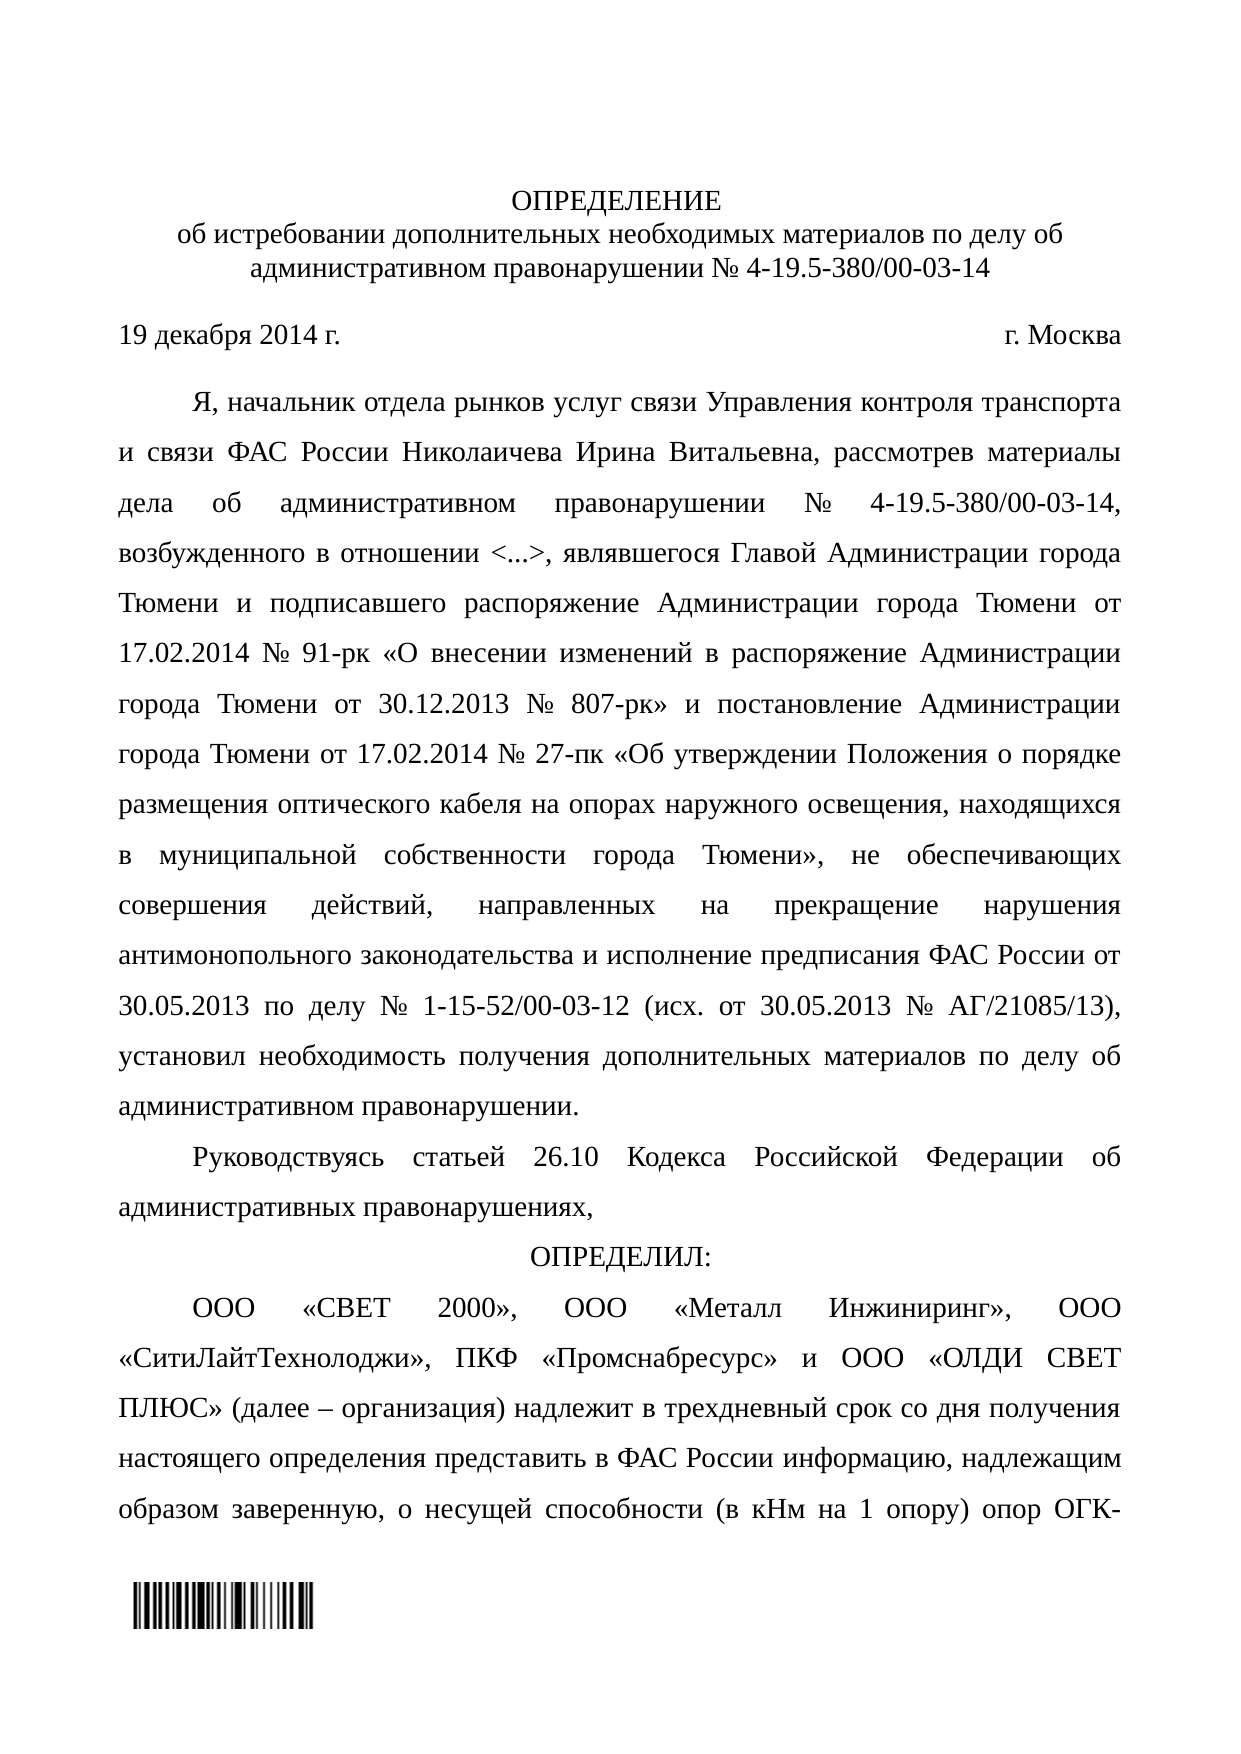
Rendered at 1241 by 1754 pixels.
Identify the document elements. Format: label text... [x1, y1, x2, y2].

subtitle об истребовании дополнительных необходимых материалов по делу об административном правонарушении № 4-19.5-380/00-03-14 [118, 216, 1122, 283]
picture [118, 1582, 331, 1629]
text ООО «СВЕТ 2000», ООО «Металл Инжиниринг», ООО «СитиЛайтТехнолоджи», ПКФ «Промснабресурс» и ООО «ОЛДИ СВЕТ ПЛЮС» (далее – организация) надлежит в трехдневный срок со дня получения настоящего определения представить в ФАС России информацию, надлежащим образом заверенную, о несущей способности (в кНм на 1 опору) опор ОГК- [118, 1290, 1122, 1524]
text Я, начальник отдела рынков услуг связи Управления контроля транспорта и связи ФАС России Николаичева Ирина Витальевна, рассмотрев материалы дела об административном правонарушении № 4-19.5-380/00-03-14, возбужденного в отношении <...>, являвшегося Главой Администрации города Тюмени и подписавшего распоряжение Администрации города Тюмени от 17.02.2014 № 91-рк «О внесении изменений в распоряжение Администрации города Тюмени от 30.12.2013 № 807-рк» и постановление Администрации города Тюмени от 17.02.2014 № 27-пк «Об утверждении Положения о порядке размещения оптического кабеля на опорах наружного освещения, находящихся в муниципальной собственности города Тюмени», не обеспечивающих совершения действий, направленных на прекращение нарушения антимонопольного законодательства и исполнение предписания ФАС России от 30.05.2013 по делу № 1-15-52/00-03-12 (исх. от 30.05.2013 № АГ/21085/13), установил необходимость получения дополнительных материалов по делу об административном правонарушении. [118, 384, 1122, 1122]
text ОПРЕДЕЛИЛ: [118, 1239, 1122, 1273]
text 19 декабря 2014 г. г. Москва [118, 317, 1122, 351]
subtitle ОПРЕДЕЛЕНИЕ [118, 183, 1122, 216]
text Руководствуясь статьей 26.10 Кодекса Российской Федерации об административных правонарушениях, [118, 1139, 1122, 1223]
